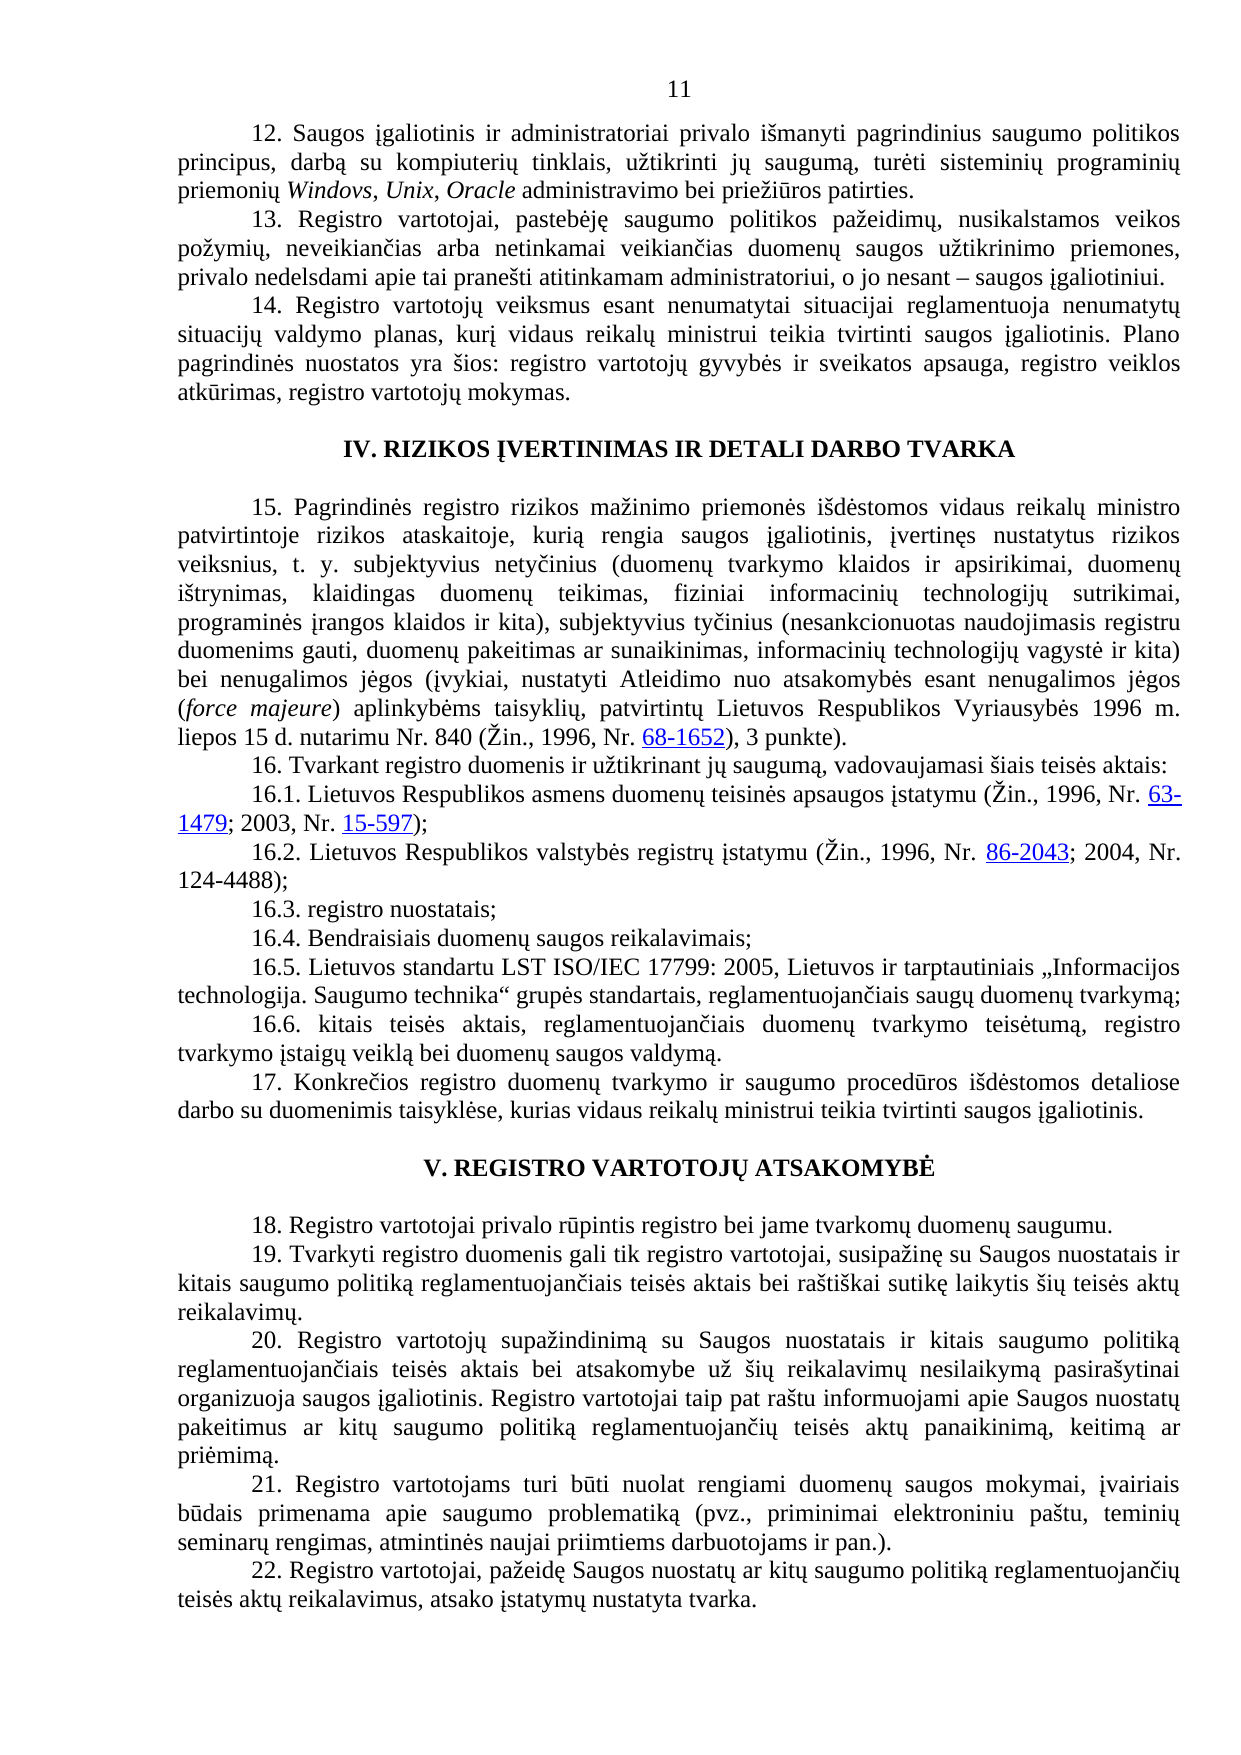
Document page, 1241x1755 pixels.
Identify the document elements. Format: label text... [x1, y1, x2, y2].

text 12. Saugos įgaliotinis ir administratoriai privalo išmanyti pagrindinius saugumo politikos principus, darbą su kompiuterių tinklais, užtikrinti jų saugumą, turėti sisteminių programinių priemonių Windovs, Unix, Oracle administravimo bei priežiūros patirties. [177, 118, 1181, 204]
text 22. Registro vartotojai, pažeidę Saugos nuostatų ar kitų saugumo politiką reglamentuojančių teisės aktų reikalavimus, atsako įstatymų nustatyta tvarka. [177, 1556, 1181, 1613]
text 18. Registro vartotojai privalo rūpintis registro bei jame tvarkomų duomenų saugumu. [177, 1211, 1181, 1239]
text 20. Registro vartotojų supažindinimą su Saugos nuostatais ir kitais saugumo politiką reglamentuojančiais teisės aktais bei atsakomybe už šių reikalavimų nesilaikymą pasirašytinai organizuoja saugos įgaliotinis. Registro vartotojai taip pat raštu informuojami apie Saugos nuostatų pakeitimus ar kitų saugumo politiką reglamentuojančių teisės aktų panaikinimą, keitimą ar priėmimą. [177, 1326, 1181, 1469]
text 17. Konkrečios registro duomenų tvarkymo ir saugumo procedūros išdėstomos detaliose darbo su duomenimis taisyklėse, kurias vidaus reikalų ministrui teikia tvirtinti saugos įgaliotinis. [177, 1067, 1181, 1124]
text 16.4. Bendraisiais duomenų saugos reikalavimais; [177, 923, 1181, 952]
text 21. Registro vartotojams turi būti nuolat rengiami duomenų saugos mokymai, įvairiais būdais primenama apie saugumo problematiką (pvz., priminimai elektroniniu paštu, teminių seminarų rengimas, atmintinės naujai priimtiems darbuotojams ir pan.). [177, 1469, 1181, 1556]
text IV. RIZIKOS ĮVERTINIMAS IR DETALI DARBO TVARKA [177, 434, 1181, 463]
text 14. Registro vartotojų veiksmus esant nenumatytai situacijai reglamentuoja nenumatytų situacijų valdymo planas, kurį vidaus reikalų ministrui teikia tvirtinti saugos įgaliotinis. Plano pagrindinės nuostatos yra šios: registro vartotojų gyvybės ir sveikatos apsauga, registro veiklos atkūrimas, registro vartotojų mokymas. [177, 291, 1181, 406]
text 16.2. Lietuvos Respublikos valstybės registrų įstatymu (Žin., 1996, Nr. 86-2043; 2004, Nr. 124-4488); [177, 837, 1181, 894]
text 16. Tvarkant registro duomenis ir užtikrinant jų saugumą, vadovaujamasi šiais teisės aktais: [177, 751, 1181, 779]
text 19. Tvarkyti registro duomenis gali tik registro vartotojai, susipažinę su Saugos nuostatais ir kitais saugumo politiką reglamentuojančiais teisės aktais bei raštiškai sutikę laikytis šių teisės aktų reikalavimų. [177, 1239, 1181, 1326]
text 16.3. registro nuostatais; [177, 894, 1181, 923]
text 16.6. kitais teisės aktais, reglamentuojančiais duomenų tvarkymo teisėtumą, registro tvarkymo įstaigų veiklą bei duomenų saugos valdymą. [177, 1009, 1181, 1067]
text 16.5. Lietuvos standartu LST ISO/IEC 17799: 2005, Lietuvos ir tarptautiniais „Informacijos technologija. Saugumo technika“ grupės standartais, reglamentuojančiais saugų duomenų tvarkymą; [177, 952, 1181, 1009]
text 15. Pagrindinės registro rizikos mažinimo priemonės išdėstomos vidaus reikalų ministro patvirtintoje rizikos ataskaitoje, kurią rengia saugos įgaliotinis, įvertinęs nustatytus rizikos veiksnius, t. y. subjektyvius netyčinius (duomenų tvarkymo klaidos ir apsirikimai, duomenų ištrynimas, klaidingas duomenų teikimas, fiziniai informacinių technologijų sutrikimai, programinės įrangos klaidos ir kita), subjektyvius tyčinius (nesankcionuotas naudojimasis registru duomenims gauti, duomenų pakeitimas ar sunaikinimas, informacinių technologijų vagystė ir kita) bei nenugalimos jėgos (įvykiai, nustatyti Atleidimo nuo atsakomybės esant nenugalimos jėgos (force majeure) aplinkybėms taisyklių, patvirtintų Lietuvos Respublikos Vyriausybės 1996 m. liepos 15 d. nutarimu Nr. 840 (Žin., 1996, Nr. 68-1652), 3 punkte). [177, 492, 1181, 751]
text 13. Registro vartotojai, pastebėję saugumo politikos pažeidimų, nusikalstamos veikos požymių, neveikiančias arba netinkamai veikiančias duomenų saugos užtikrinimo priemones, privalo nedelsdami apie tai pranešti atitinkamam administratoriui, o jo nesant – saugos įgaliotiniui. [177, 204, 1181, 291]
text 16.1. Lietuvos Respublikos asmens duomenų teisinės apsaugos įstatymu (Žin., 1996, Nr. 63-1479; 2003, Nr. 15-597); [177, 779, 1181, 837]
text V. REGISTRO VARTOTOJŲ ATSAKOMYBĖ [177, 1153, 1181, 1182]
